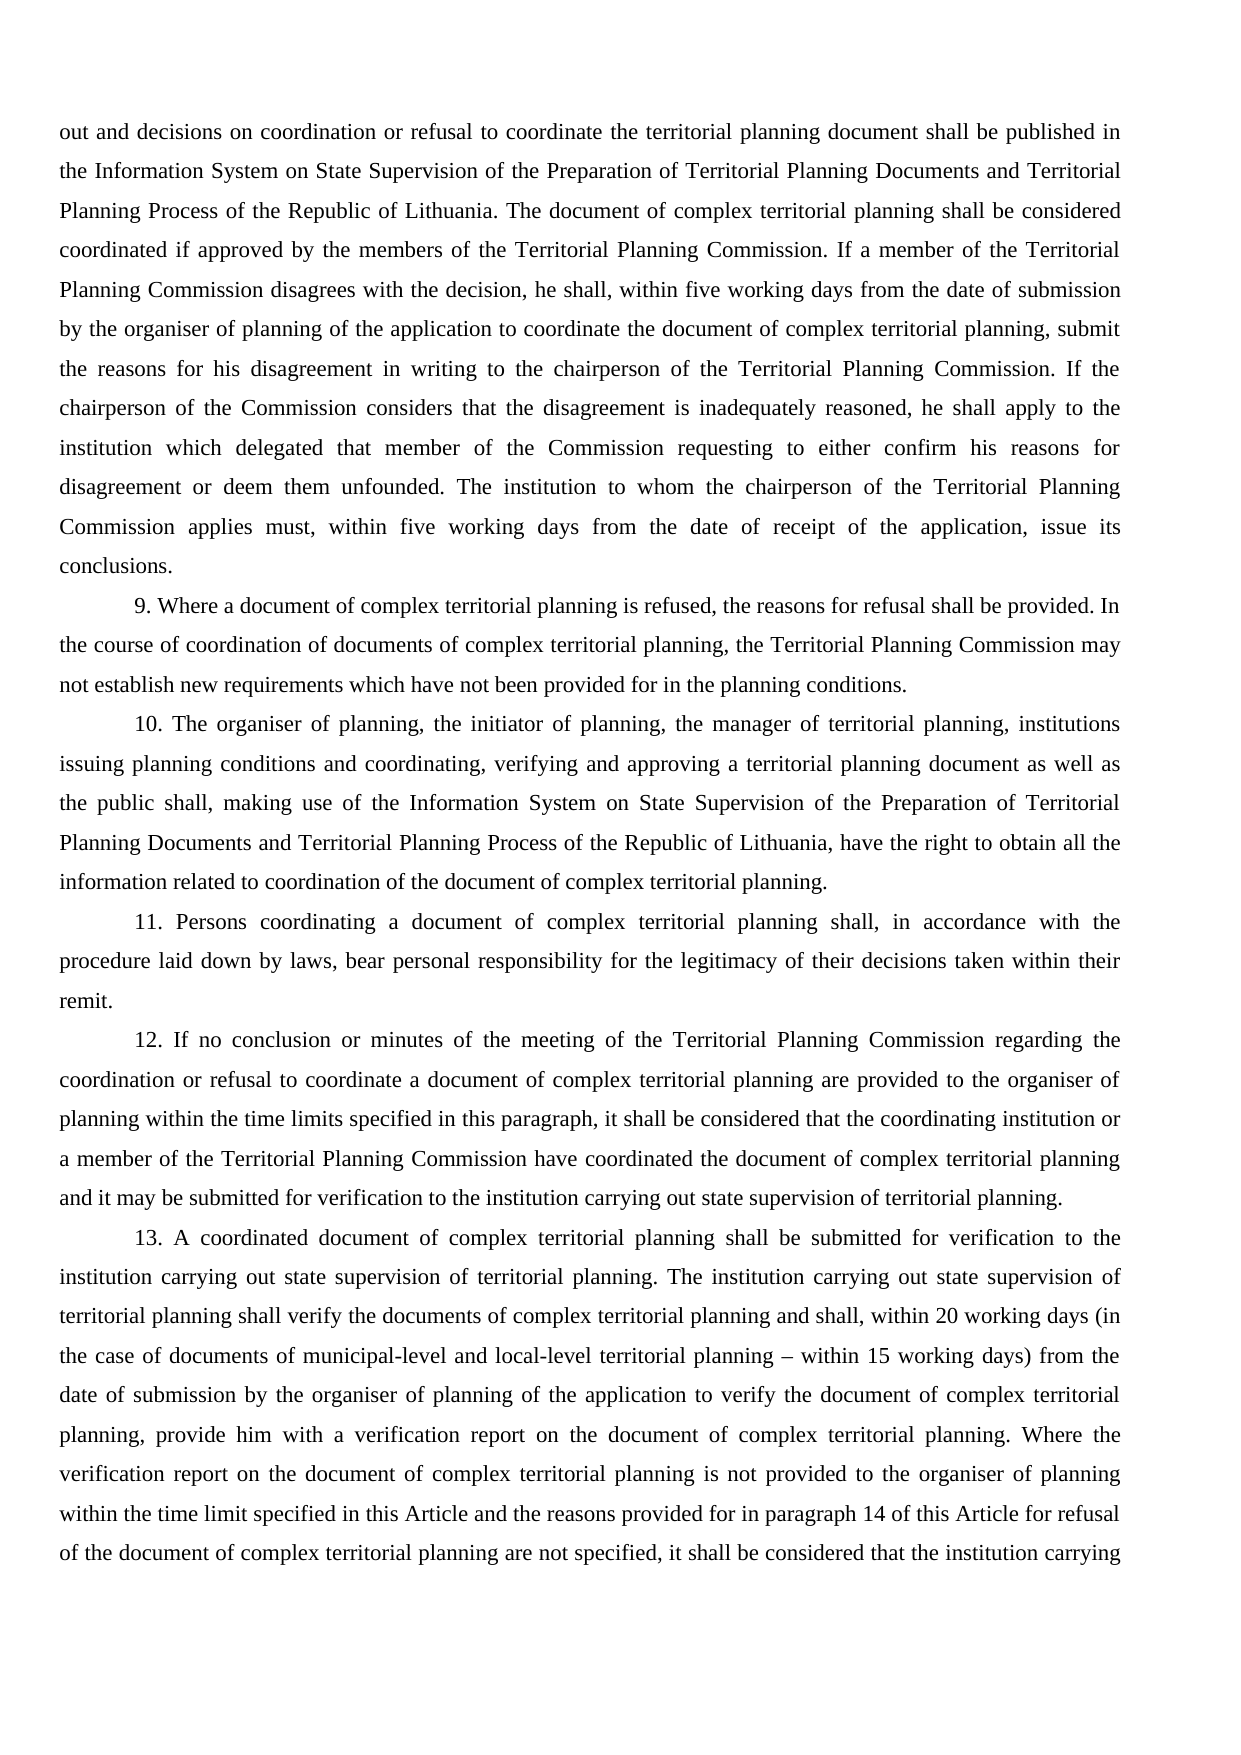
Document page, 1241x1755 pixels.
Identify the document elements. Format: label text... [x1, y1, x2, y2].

text 11. Persons coordinating a document of complex territorial planning shall, in accordance with the procedure laid down by laws, bear personal responsibility for the legitimacy of their decisions taken within their remit. [59, 908, 1122, 1013]
text 10. The organiser of planning, the initiator of planning, the manager of territorial planning, institutions issuing planning conditions and coordinating, verifying and approving a territorial planning document as well as the public shall, making use of the Information System on State Supervision of the Preparation of Territorial Planning Documents and Territorial Planning Process of the Republic of Lithuania, have the right to obtain all the information related to coordination of the document of complex territorial planning. [59, 710, 1122, 894]
text 12. If no conclusion or minutes of the meeting of the Territorial Planning Commission regarding the coordination or refusal to coordinate a document of complex territorial planning are provided to the organiser of planning within the time limits specified in this paragraph, it shall be considered that the coordinating institution or a member of the Territorial Planning Commission have coordinated the document of complex territorial planning and it may be submitted for verification to the institution carrying out state supervision of territorial planning. [59, 1026, 1122, 1210]
text out and decisions on coordination or refusal to coordinate the territorial planning document shall be published in the Information System on State Supervision of the Preparation of Territorial Planning Documents and Territorial Planning Process of the Republic of Lithuania. The document of complex territorial planning shall be considered coordinated if approved by the members of the Territorial Planning Commission. If a member of the Territorial Planning Commission disagrees with the decision, he shall, within five working days from the date of submission by the organiser of planning of the application to coordinate the document of complex territorial planning, submit the reasons for his disagreement in writing to the chairperson of the Territorial Planning Commission. If the chairperson of the Commission considers that the disagreement is inadequately reasoned, he shall apply to the institution which delegated that member of the Commission requesting to either confirm his reasons for disagreement or deem them unfounded. The institution to whom the chairperson of the Territorial Planning Commission applies must, within five working days from the date of receipt of the application, issue its conclusions. [59, 118, 1122, 579]
text 13. A coordinated document of complex territorial planning shall be submitted for verification to the institution carrying out state supervision of territorial planning. The institution carrying out state supervision of territorial planning shall verify the documents of complex territorial planning and shall, within 20 working days (in the case of documents of municipal-level and local-level territorial planning – within 15 working days) from the date of submission by the organiser of planning of the application to verify the document of complex territorial planning, provide him with a verification report on the document of complex territorial planning. Where the verification report on the document of complex territorial planning is not provided to the organiser of planning within the time limit specified in this Article and the reasons provided for in paragraph 14 of this Article for refusal of the document of complex territorial planning are not specified, it shall be considered that the institution carrying [59, 1223, 1122, 1566]
text 9. Where a document of complex territorial planning is refused, the reasons for refusal shall be provided. In the course of coordination of documents of complex territorial planning, the Territorial Planning Commission may not establish new requirements which have not been provided for in the planning conditions. [59, 592, 1122, 697]
